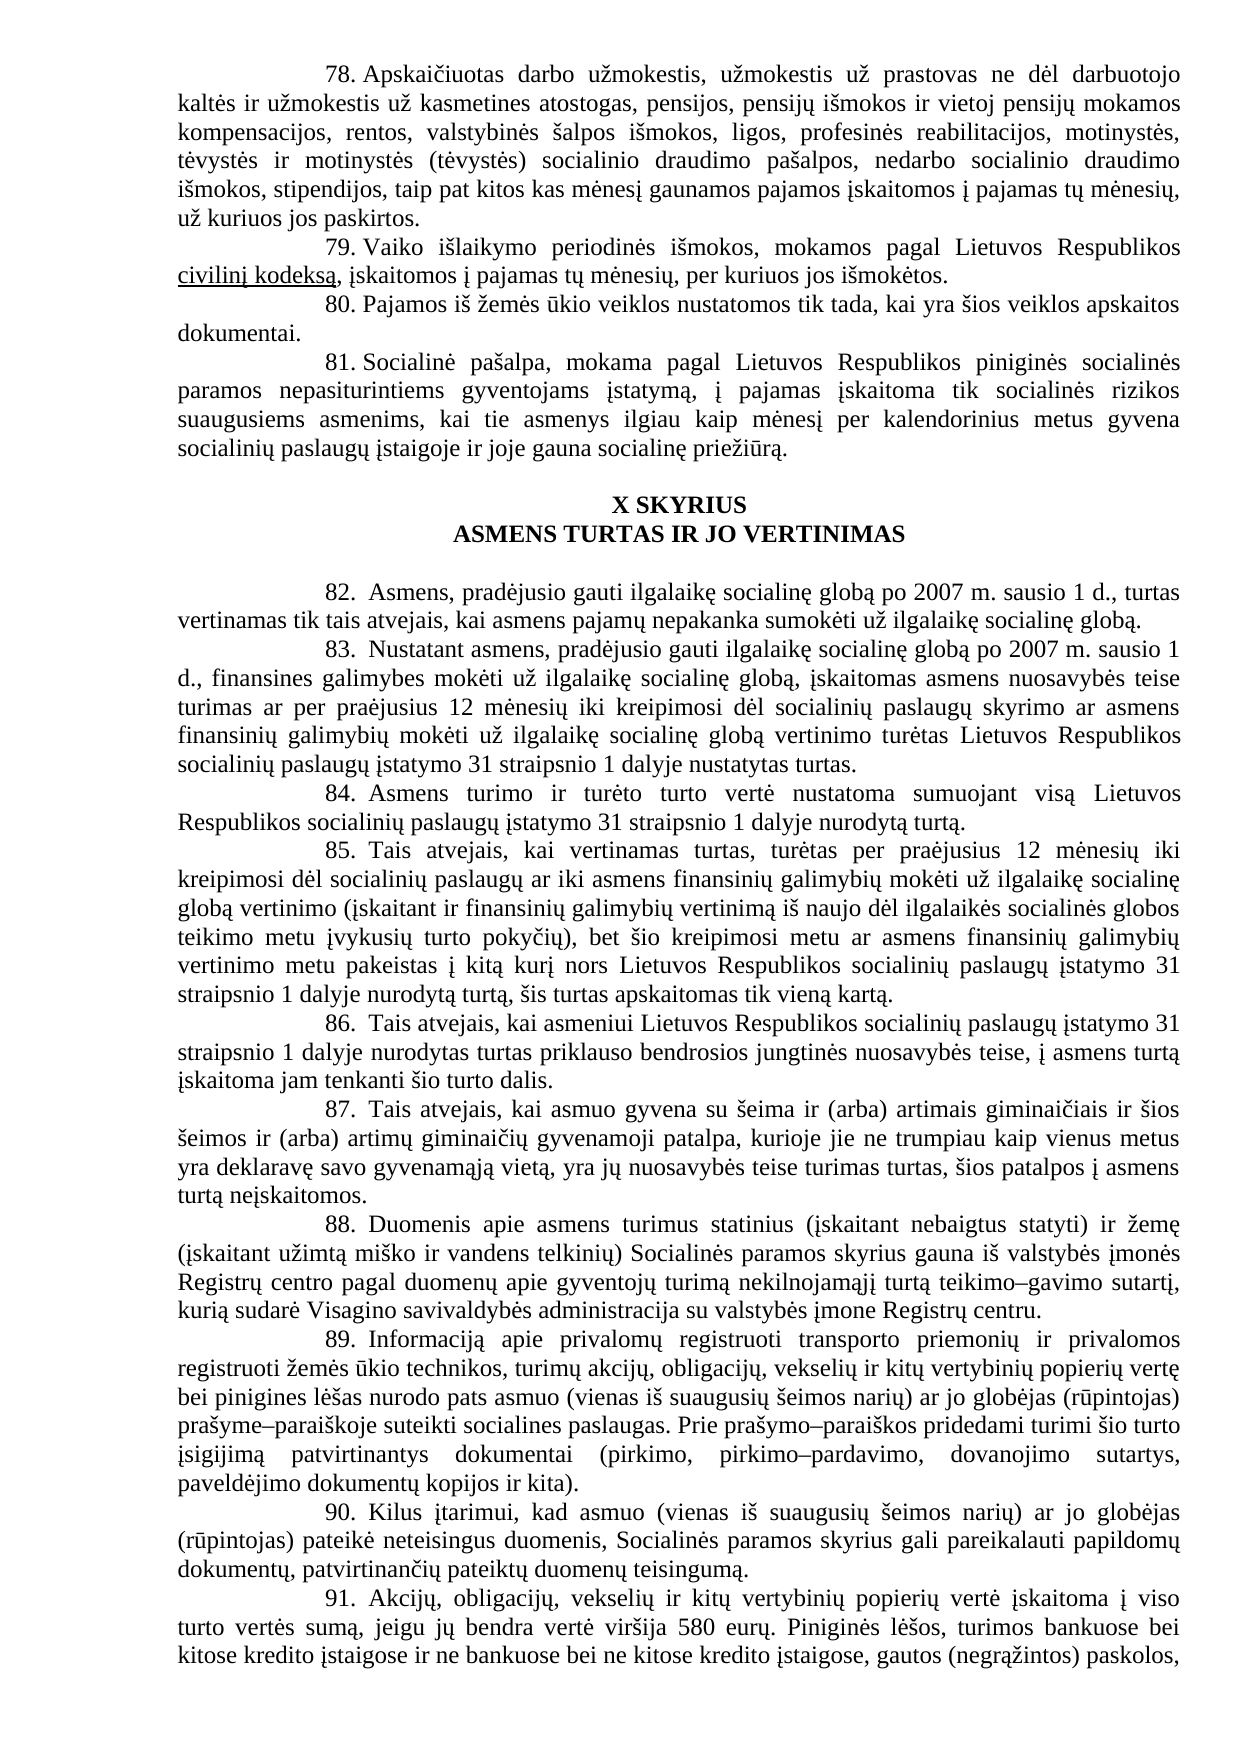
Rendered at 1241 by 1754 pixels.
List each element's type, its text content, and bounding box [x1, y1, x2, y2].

text ASMENS TURTAS IR JO VERTINIMAS [177, 519, 1181, 548]
text 87. Tais atvejais, kai asmuo gyvena su šeima ir (arba) artimais giminaičiais ir šios šeimos ir (arba) artimų giminaičių gyvenamoji patalpa, kurioje jie ne trumpiau kaip vienus metus yra deklaravę savo gyvenamąją vietą, yra jų nuosavybės teise turimas turtas, šios patalpos į asmens turtą neįskaitomos. [177, 1094, 1181, 1209]
text 88. Duomenis apie asmens turimus statinius (įskaitant nebaigtus statyti) ir žemę (įskaitant užimtą miško ir vandens telkinių) Socialinės paramos skyrius gauna iš valstybės įmonės Registrų centro pagal duomenų apie gyventojų turimą nekilnojamąjį turtą teikimo–gavimo sutartį, kurią sudarė Visagino savivaldybės administracija su valstybės įmone Registrų centru. [177, 1209, 1181, 1324]
text 85. Tais atvejais, kai vertinamas turtas, turėtas per praėjusius 12 mėnesių iki kreipimosi dėl socialinių paslaugų ar iki asmens finansinių galimybių mokėti už ilgalaikę socialinę globą vertinimo (įskaitant ir finansinių galimybių vertinimą iš naujo dėl ilgalaikės socialinės globos teikimo metu įvykusių turto pokyčių), bet šio kreipimosi metu ar asmens finansinių galimybių vertinimo metu pakeistas į kitą kurį nors Lietuvos Respublikos socialinių paslaugų įstatymo 31 straipsnio 1 dalyje nurodytą turtą, šis turtas apskaitomas tik vieną kartą. [177, 835, 1181, 1008]
text 91. Akcijų, obligacijų, vekselių ir kitų vertybinių popierių vertė įskaitoma į viso turto vertės sumą, jeigu jų bendra vertė viršija 580 eurų. Piniginės lėšos, turimos bankuose bei kitose kredito įstaigose ir ne bankuose bei ne kitose kredito įstaigose, gautos (negrąžintos) paskolos, [177, 1583, 1181, 1669]
text 90. Kilus įtarimui, kad asmuo (vienas iš suaugusių šeimos narių) ar jo globėjas (rūpintojas) pateikė neteisingus duomenis, Socialinės paramos skyrius gali pareikalauti papildomų dokumentų, patvirtinančių pateiktų duomenų teisingumą. [177, 1497, 1181, 1583]
text 78. Apskaičiuotas darbo užmokestis, užmokestis už prastovas ne dėl darbuotojo kaltės ir užmokestis už kasmetines atostogas, pensijos, pensijų išmokos ir vietoj pensijų mokamos kompensacijos, rentos, valstybinės šalpos išmokos, ligos, profesinės reabilitacijos, motinystės, tėvystės ir motinystės (tėvystės) socialinio draudimo pašalpos, nedarbo socialinio draudimo išmokos, stipendijos, taip pat kitos kas mėnesį gaunamos pajamos įskaitomos į pajamas tų mėnesių, už kuriuos jos paskirtos. [177, 59, 1181, 232]
text 82. Asmens, pradėjusio gauti ilgalaikę socialinę globą po 2007 m. sausio 1 d., turtas vertinamas tik tais atvejais, kai asmens pajamų nepakanka sumokėti už ilgalaikę socialinę globą. [177, 577, 1181, 634]
text 89. Informaciją apie privalomų registruoti transporto priemonių ir privalomos registruoti žemės ūkio technikos, turimų akcijų, obligacijų, vekselių ir kitų vertybinių popierių vertę bei pinigines lėšas nurodo pats asmuo (vienas iš suaugusių šeimos narių) ar jo globėjas (rūpintojas) prašyme–paraiškoje suteikti socialines paslaugas. Prie prašymo–paraiškos pridedami turimi šio turto įsigijimą patvirtinantys dokumentai (pirkimo, pirkimo–pardavimo, dovanojimo sutartys, paveldėjimo dokumentų kopijos ir kita). [177, 1324, 1181, 1497]
text 86. Tais atvejais, kai asmeniui Lietuvos Respublikos socialinių paslaugų įstatymo 31 straipsnio 1 dalyje nurodytas turtas priklauso bendrosios jungtinės nuosavybės teise, į asmens turtą įskaitoma jam tenkanti šio turto dalis. [177, 1008, 1181, 1094]
text 81. Socialinė pašalpa, mokama pagal Lietuvos Respublikos piniginės socialinės paramos nepasiturintiems gyventojams įstatymą, į pajamas įskaitoma tik socialinės rizikos suaugusiems asmenims, kai tie asmenys ilgiau kaip mėnesį per kalendorinius metus gyvena socialinių paslaugų įstaigoje ir joje gauna socialinę priežiūrą. [177, 347, 1181, 462]
text 79. Vaiko išlaikymo periodinės išmokos, mokamos pagal Lietuvos Respublikos civilinį kodeksą, įskaitomos į pajamas tų mėnesių, per kuriuos jos išmokėtos. [177, 232, 1181, 289]
text 84. Asmens turimo ir turėto turto vertė nustatoma sumuojant visą Lietuvos Respublikos socialinių paslaugų įstatymo 31 straipsnio 1 dalyje nurodytą turtą. [177, 778, 1181, 835]
text X SKYRIUS [177, 490, 1181, 519]
text 80. Pajamos iš žemės ūkio veiklos nustatomos tik tada, kai yra šios veiklos apskaitos dokumentai. [177, 289, 1181, 347]
text 83. Nustatant asmens, pradėjusio gauti ilgalaikę socialinę globą po 2007 m. sausio 1 d., finansines galimybes mokėti už ilgalaikę socialinę globą, įskaitomas asmens nuosavybės teise turimas ar per praėjusius 12 mėnesių iki kreipimosi dėl socialinių paslaugų skyrimo ar asmens finansinių galimybių mokėti už ilgalaikę socialinę globą vertinimo turėtas Lietuvos Respublikos socialinių paslaugų įstatymo 31 straipsnio 1 dalyje nustatytas turtas. [177, 634, 1181, 778]
